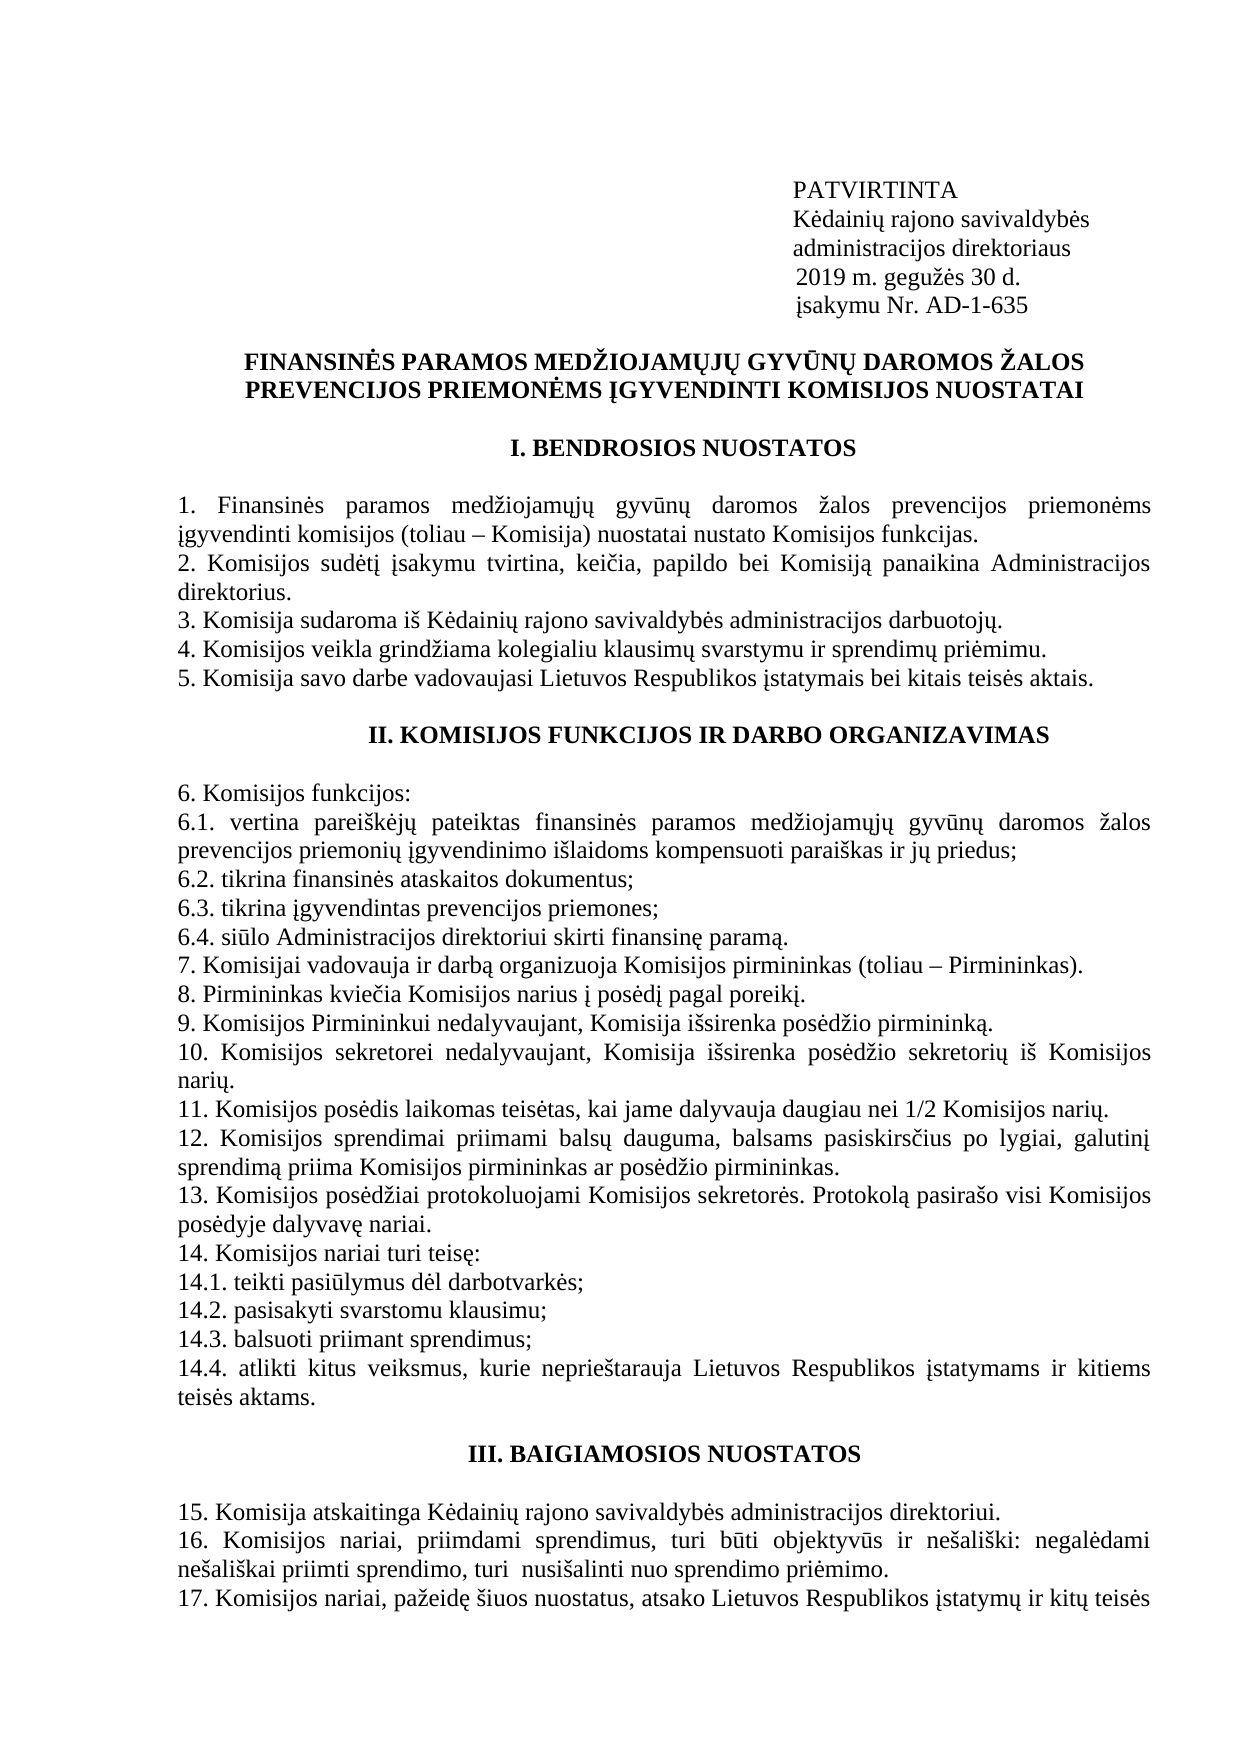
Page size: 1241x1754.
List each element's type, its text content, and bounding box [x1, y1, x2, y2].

text 6. Komisijos funkcijos: [177, 778, 1152, 807]
text 13. Komisijos posėdžiai protokoluojami Komisijos sekretorės. Protokolą pasirašo visi Komisijos posėdyje dalyvavę nariai. [177, 1181, 1152, 1238]
text 2. Komisijos sudėtį įsakymu tvirtina, keičia, papildo bei Komisiją panaikina Administracijos direktorius. [177, 548, 1152, 606]
text 7. Komisijai vadovauja ir darbą organizuoja Komisijos pirmininkas (toliau – Pirmininkas). [177, 951, 1152, 979]
text II. KOMISIJOS FUNKCIJOS IR DARBO ORGANIZAVIMAS [207, 721, 1152, 749]
text 3. Komisija sudaroma iš Kėdainių rajono savivaldybės administracijos darbuotojų. [177, 606, 1152, 634]
text 17. Komisijos nariai, pažeidę šiuos nuostatus, atsako Lietuvos Respublikos įstatymų ir kitų teisės [177, 1583, 1152, 1612]
text 6.3. tikrina įgyvendintas prevencijos priemones; [177, 893, 1152, 922]
text 14.2. pasisakyti svarstomu klausimu; [177, 1296, 1152, 1324]
text 6.1. vertina pareiškėjų pateiktas finansinės paramos medžiojamųjų gyvūnų daromos žalos prevencijos priemonių įgyvendinimo išlaidoms kompensuoti paraiškas ir jų priedus; [177, 807, 1152, 864]
text įsakymu Nr. AD-1-635 [582, 290, 1152, 319]
text 10. Komisijos sekretorei nedalyvaujant, Komisija išsirenka posėdžio sekretorių iš Komisijos narių. [177, 1037, 1152, 1094]
text 12. Komisijos sprendimai priimami balsų dauguma, balsams pasiskirsčius po lygiai, galutinį sprendimą priima Komisijos pirmininkas ar posėdžio pirmininkas. [177, 1123, 1152, 1181]
text 5. Komisija savo darbe vadovaujasi Lietuvos Respublikos įstatymais bei kitais teisės aktais. [177, 663, 1152, 692]
text 2019 m. gegužės 30 d. [582, 262, 1152, 290]
text 14.4. atlikti kitus veiksmus, kurie neprieštarauja Lietuvos Respublikos įstatymams ir kitiems teisės aktams. [177, 1353, 1152, 1411]
text 1. Finansinės paramos medžiojamųjų gyvūnų daromos žalos prevencijos priemonėms įgyvendinti komisijos (toliau – Komisija) nuostatai nustato Komisijos funkcijas. [177, 491, 1152, 548]
text 14.1. teikti pasiūlymus dėl darbotvarkės; [177, 1267, 1152, 1296]
text III. BAIGIAMOSIOS NUOSTATOS [177, 1439, 1152, 1468]
text 8. Pirmininkas kviečia Komisijos narius į posėdį pagal poreikį. [177, 979, 1152, 1008]
text 6.4. siūlo Administracijos direktoriui skirti finansinę paramą. [177, 922, 1152, 951]
text 14. Komisijos nariai turi teisę: [177, 1238, 1152, 1267]
text administracijos direktoriaus [574, 233, 1092, 262]
text 9. Komisijos Pirmininkui nedalyvaujant, Komisija išsirenka posėdžio pirmininką. [177, 1008, 1152, 1037]
text Kėdainių rajono savivaldybės [574, 204, 1092, 233]
text 15. Komisija atskaitinga Kėdainių rajono savivaldybės administracijos direktoriui. [177, 1497, 1152, 1526]
text 16. Komisijos nariai, priimdami sprendimus, turi būti objektyvūs ir nešališki: negalėdami nešališkai priimti sprendimo, turi nusišalinti nuo sprendimo priėmimo. [177, 1526, 1152, 1583]
text I. BENDROSIOS NUOSTATOS [215, 433, 1152, 462]
text 4. Komisijos veikla grindžiama kolegialiu klausimų svarstymu ir sprendimų priėmimu. [177, 634, 1152, 663]
text 11. Komisijos posėdis laikomas teisėtas, kai jame dalyvauja daugiau nei 1/2 Komisijos narių. [177, 1094, 1152, 1123]
text 6.2. tikrina finansinės ataskaitos dokumentus; [177, 864, 1152, 893]
text PATVIRTINTA [582, 176, 1152, 204]
text finansinės paramos MEDŽIOJAMŲJŲ GYVŪNŲ DAROMOS ŽALOS PREVENCIJOS PRIEMONĖMS ĮGYVENDINTi KOMISIJOS NUOSTATAI [177, 347, 1152, 404]
text 14.3. balsuoti priimant sprendimus; [177, 1324, 1152, 1353]
